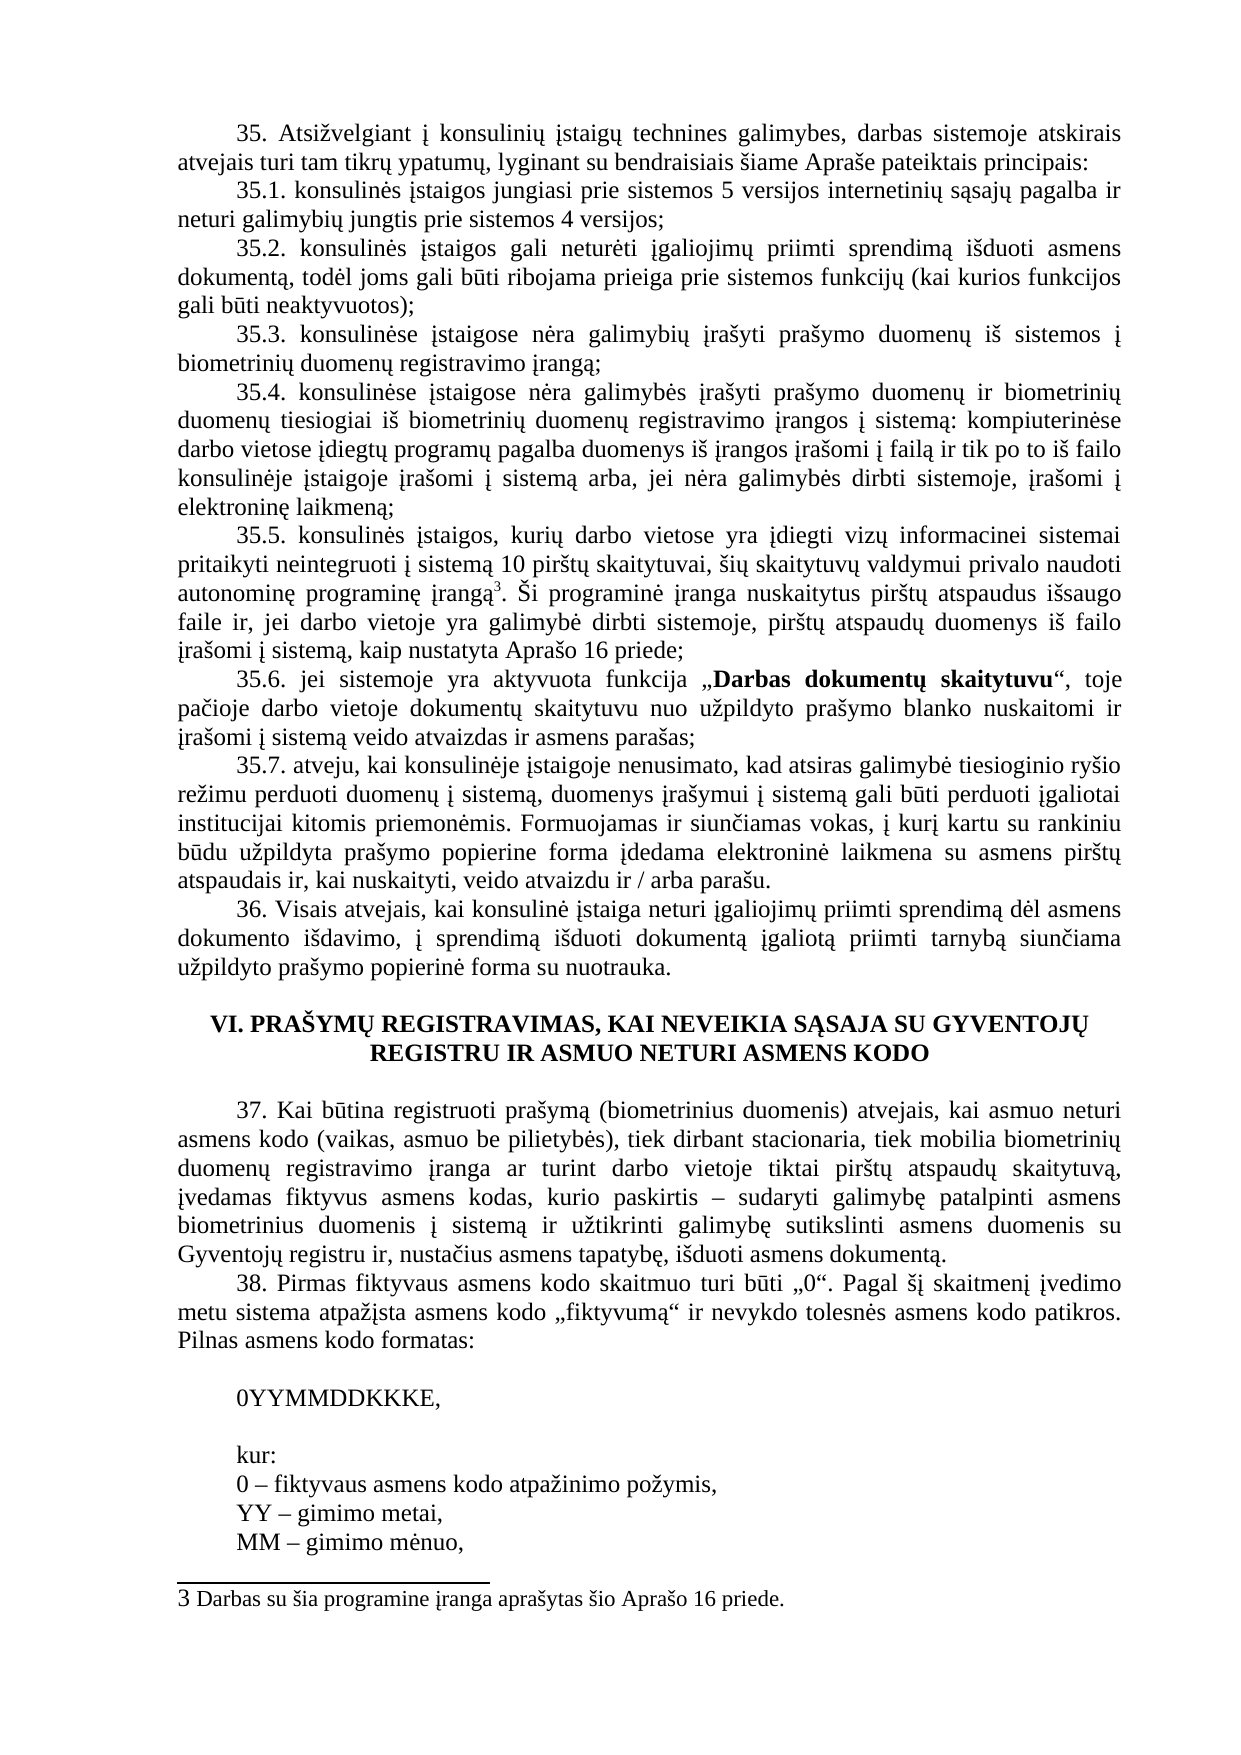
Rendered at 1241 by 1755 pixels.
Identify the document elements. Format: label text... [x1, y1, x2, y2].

text 35.6. jei sistemoje yra aktyvuota funkcija „Darbas dokumentų skaitytuvu“, toje pačioje darbo vietoje dokumentų skaitytuvu nuo užpildyto prašymo blanko nuskaitomi ir įrašomi į sistemą veido atvaizdas ir asmens parašas; [177, 664, 1122, 751]
text 35.1. konsulinės įstaigos jungiasi prie sistemos 5 versijos internetinių sąsajų pagalba ir neturi galimybių jungtis prie sistemos 4 versijos; [177, 176, 1122, 233]
text 38. Pirmas fiktyvaus asmens kodo skaitmuo turi būti „0“. Pagal šį skaitmenį įvedimo metu sistema atpažįsta asmens kodo „fiktyvumą“ ir nevykdo tolesnės asmens kodo patikros. Pilnas asmens kodo formatas: [177, 1268, 1122, 1354]
text 0YYMMDDKKKE, [177, 1383, 1122, 1412]
text YY – gimimo metai, [177, 1498, 1122, 1527]
text kur: [177, 1441, 1122, 1469]
text VI. PRAŠYMŲ REGISTRAVIMAS, KAI NEVEIKIA SĄSAJA SU GYVENTOJŲ REGISTRU IR ASMUO NETURI ASMENS KODO [177, 1009, 1122, 1067]
text 0 – fiktyvaus asmens kodo atpažinimo požymis, [177, 1469, 1122, 1498]
text Darbas su šia programine įranga aprašytas šio Aprašo 16 priede. [177, 1583, 1122, 1612]
text 35.4. konsulinėse įstaigose nėra galimybės įrašyti prašymo duomenų ir biometrinių duomenų tiesiogiai iš biometrinių duomenų registravimo įrangos į sistemą: kompiuterinėse darbo vietose įdiegtų programų pagalba duomenys iš įrangos įrašomi į failą ir tik po to iš failo konsulinėje įstaigoje įrašomi į sistemą arba, jei nėra galimybės dirbti sistemoje, įrašomi į elektroninę laikmeną; [177, 377, 1122, 521]
text 35. Atsižvelgiant į konsulinių įstaigų technines galimybes, darbas sistemoje atskirais atvejais turi tam tikrų ypatumų, lyginant su bendraisiais šiame Apraše pateiktais principais: [177, 118, 1122, 176]
text 35.3. konsulinėse įstaigose nėra galimybių įrašyti prašymo duomenų iš sistemos į biometrinių duomenų registravimo įrangą; [177, 319, 1122, 377]
text 36. Visais atvejais, kai konsulinė įstaiga neturi įgaliojimų priimti sprendimą dėl asmens dokumento išdavimo, į sprendimą išduoti dokumentą įgaliotą priimti tarnybą siunčiama užpildyto prašymo popierinė forma su nuotrauka. [177, 894, 1122, 981]
text 37. Kai būtina registruoti prašymą (biometrinius duomenis) atvejais, kai asmuo neturi asmens kodo (vaikas, asmuo be pilietybės), tiek dirbant stacionaria, tiek mobilia biometrinių duomenų registravimo įranga ar turint darbo vietoje tiktai pirštų atspaudų skaitytuvą, įvedamas fiktyvus asmens kodas, kurio paskirtis – sudaryti galimybę patalpinti asmens biometrinius duomenis į sistemą ir užtikrinti galimybę sutikslinti asmens duomenis su Gyventojų registru ir, nustačius asmens tapatybę, išduoti asmens dokumentą. [177, 1096, 1122, 1268]
text MM – gimimo mėnuo, [177, 1527, 1122, 1556]
text 35.7. atveju, kai konsulinėje įstaigoje nenusimato, kad atsiras galimybė tiesioginio ryšio režimu perduoti duomenų į sistemą, duomenys įrašymui į sistemą gali būti perduoti įgaliotai institucijai kitomis priemonėmis. Formuojamas ir siunčiamas vokas, į kurį kartu su rankiniu būdu užpildyta prašymo popierine forma įdedama elektroninė laikmena su asmens pirštų atspaudais ir, kai nuskaityti, veido atvaizdu ir / arba parašu. [177, 751, 1122, 894]
text 35.2. konsulinės įstaigos gali neturėti įgaliojimų priimti sprendimą išduoti asmens dokumentą, todėl joms gali būti ribojama prieiga prie sistemos funkcijų (kai kurios funkcijos gali būti neaktyvuotos); [177, 233, 1122, 319]
text 35.5. konsulinės įstaigos, kurių darbo vietose yra įdiegti vizų informacinei sistemai pritaikyti neintegruoti į sistemą 10 pirštų skaitytuvai, šių skaitytuvų valdymui privalo naudoti autonominę programinę įrangą. Ši programinė įranga nuskaitytus pirštų atspaudus išsaugo faile ir, jei darbo vietoje yra galimybė dirbti sistemoje, pirštų atspaudų duomenys iš failo įrašomi į sistemą, kaip nustatyta Aprašo 16 priede; [177, 521, 1122, 664]
